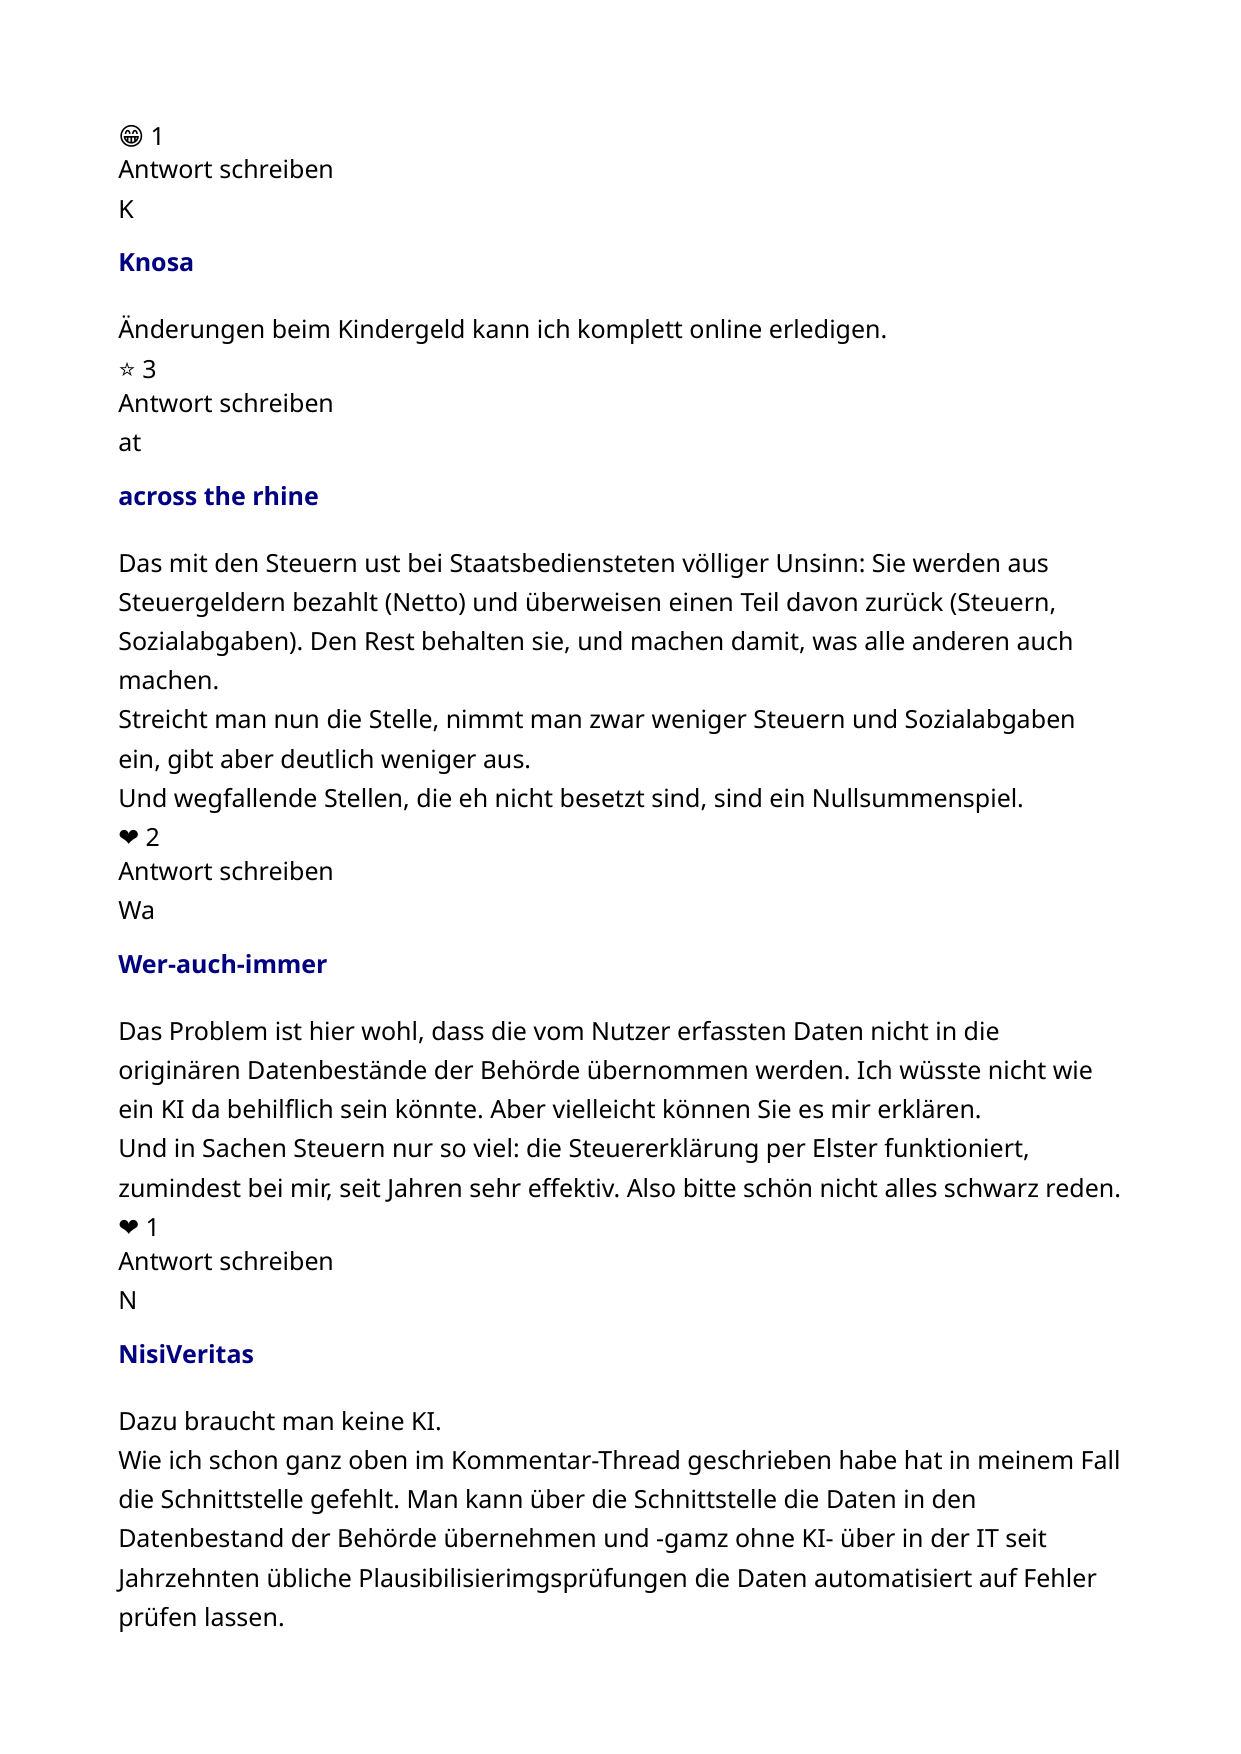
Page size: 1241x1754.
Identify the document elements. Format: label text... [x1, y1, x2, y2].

text at [118, 424, 1122, 459]
text Antwort schreiben [118, 152, 1122, 186]
text Wa [118, 893, 1122, 927]
subtitle NisiVeritas [118, 1336, 1122, 1371]
text Wie ich schon ganz oben im Kommentar-Thread geschrieben habe hat in meinem Fall die Schnittstelle gefehlt. Man kann über die Schnittstelle die Daten in den Datenbestand der Behörde übernehmen und -gamz ohne KI- über in der IT seit Jahrzehnten übliche Plausibilisierimgsprüfungen die Daten automatisiert auf Fehler prüfen lassen. [118, 1443, 1122, 1633]
text Änderungen beim Kindergeld kann ich komplett online erledigen. [118, 312, 1122, 346]
text 😁 1 [118, 118, 1122, 152]
text Antwort schreiben [118, 1243, 1122, 1278]
text Streicht man nun die Stelle, nimmt man zwar weniger Steuern und Sozialabgaben ein, gibt aber deutlich weniger aus. [118, 702, 1122, 775]
subtitle across the rhine [118, 478, 1122, 512]
text K [118, 191, 1122, 225]
text ❤️ 1 [118, 1209, 1122, 1243]
text Und wegfallende Stellen, die eh nicht besetzt sind, sind ein Nullsummenspiel. [118, 780, 1122, 814]
text ⭐️ 3 [118, 351, 1122, 385]
text Und in Sachen Steuern nur so viel: die Steuererklärung per Elster funktioniert, zumindest bei mir, seit Jahren sehr effektiv. Also bitte schön nicht alles schwarz reden. [118, 1131, 1122, 1204]
subtitle Knosa [118, 245, 1122, 279]
text Dazu braucht man keine KI. [118, 1403, 1122, 1438]
text Das mit den Steuern ust bei Staatsbediensteten völliger Unsinn: Sie werden aus Steuergeldern bezahlt (Netto) und überweisen einen Teil davon zurück (Steuern, Sozialabgaben). Den Rest behalten sie, und machen damit, was alle anderen auch machen. [118, 545, 1122, 697]
text Antwort schreiben [118, 854, 1122, 888]
text N [118, 1283, 1122, 1317]
text ❤️ 2 [118, 819, 1122, 854]
subtitle Wer-auch-immer [118, 947, 1122, 981]
text Das Problem ist hier wohl, dass die vom Nutzer erfassten Daten nicht in die originären Datenbestände der Behörde übernommen werden. Ich wüsste nicht wie ein KI da behilflich sein könnte. Aber vielleicht können Sie es mir erklären. [118, 1014, 1122, 1126]
text Antwort schreiben [118, 385, 1122, 419]
